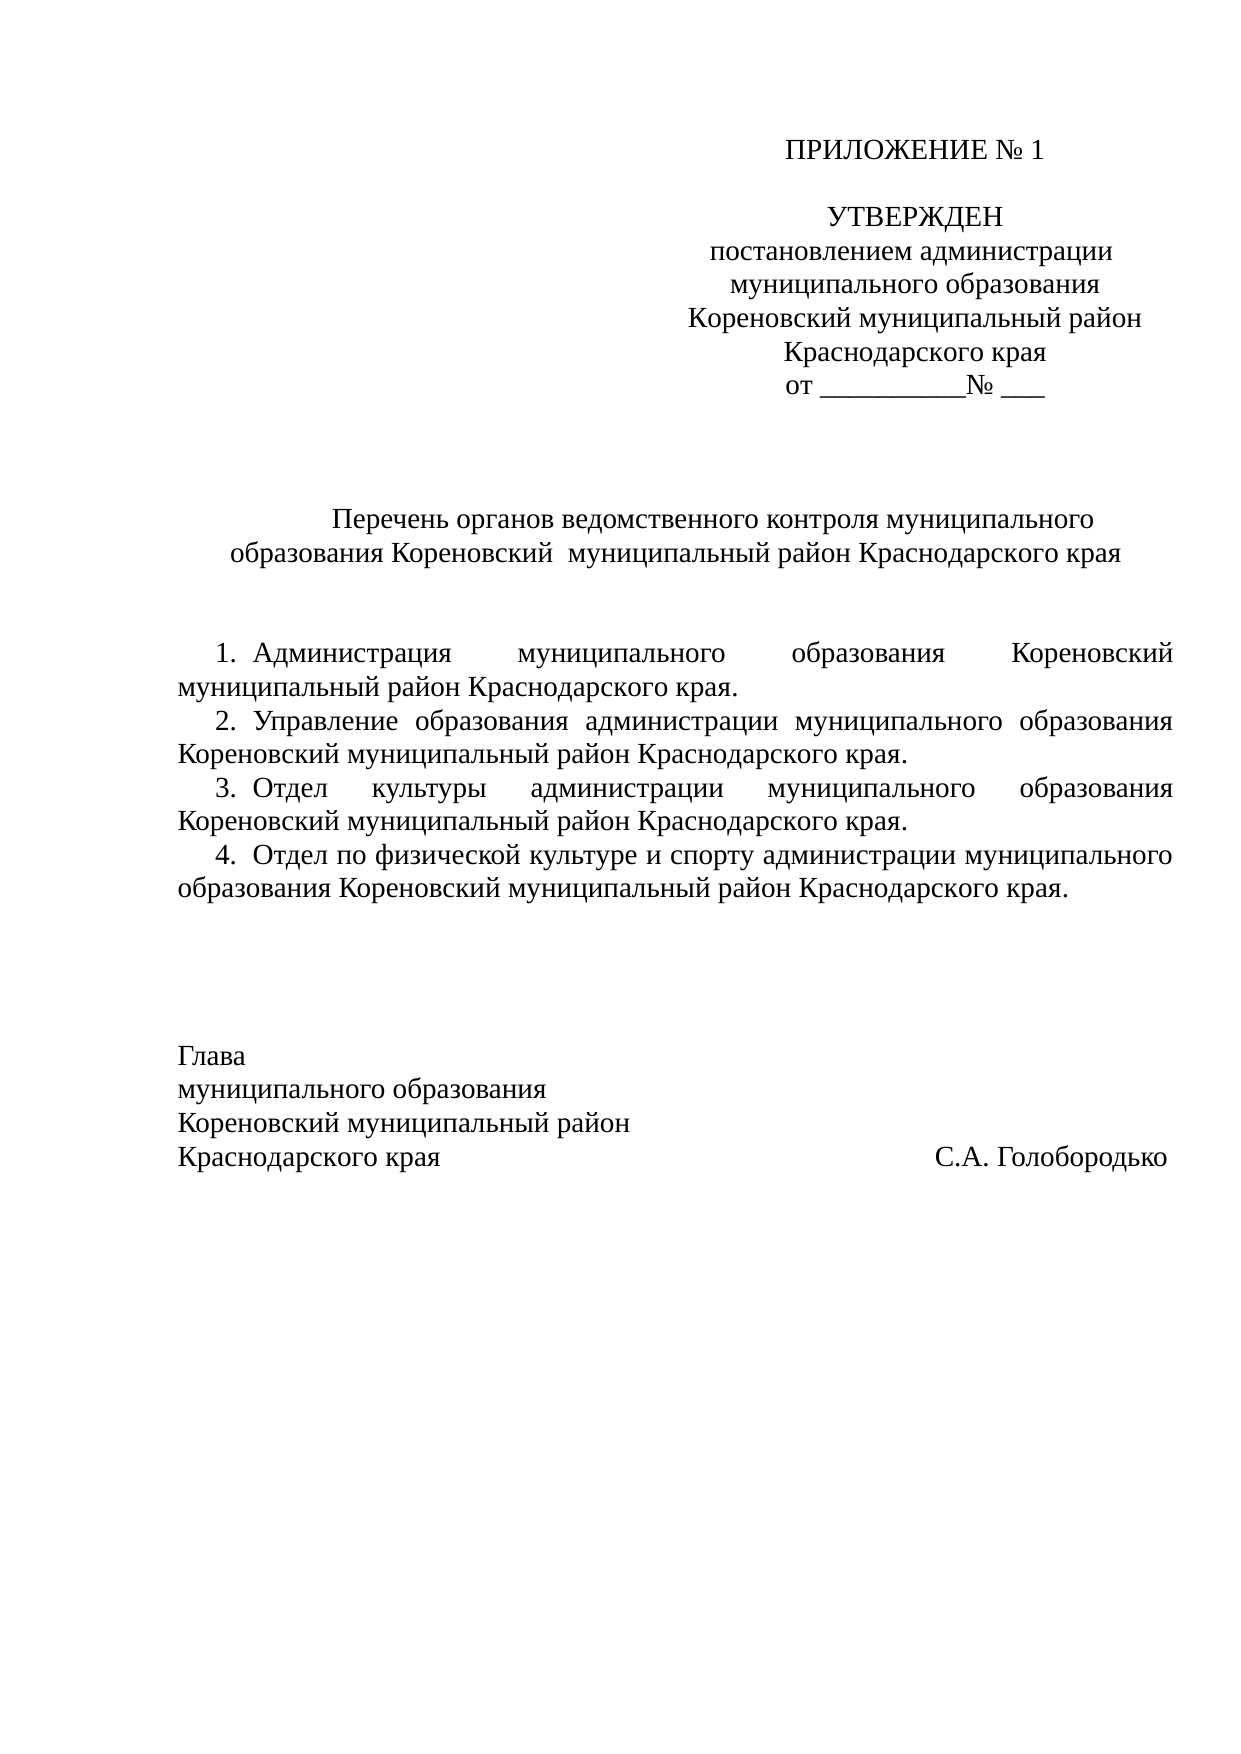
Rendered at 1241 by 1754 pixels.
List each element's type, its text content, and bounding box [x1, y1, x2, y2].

text Краснодарского края С.А. Голобородько [177, 1139, 1174, 1172]
text Кореновский муниципальный район [177, 1105, 1174, 1139]
table_header ПРИЛОЖЕНИЕ № 1 УТВЕРЖДЕН постановлением администрации муниципального образования Кореновский муниципальный район Краснодарского края от __________№ ___ [655, 133, 1174, 401]
text Глава [177, 1038, 1174, 1072]
list Администрация муниципального образования Кореновский муниципальный район Краснодарского края. [177, 636, 1174, 703]
list Отдел по физической культуре и спорту администрации муниципального образования Кореновский муниципальный район Краснодарского края. [177, 837, 1174, 904]
table_header [177, 133, 655, 401]
list Отдел культуры администрации муниципального образования Кореновский муниципальный район Краснодарского края. [177, 770, 1174, 837]
text муниципального образования [177, 1072, 1174, 1105]
list Управление образования администрации муниципального образования Кореновский муниципальный район Краснодарского края. [177, 703, 1174, 770]
text Перечень органов ведомственного контроля муниципального образования Кореновский муниципальный район Краснодарского края [177, 501, 1174, 568]
